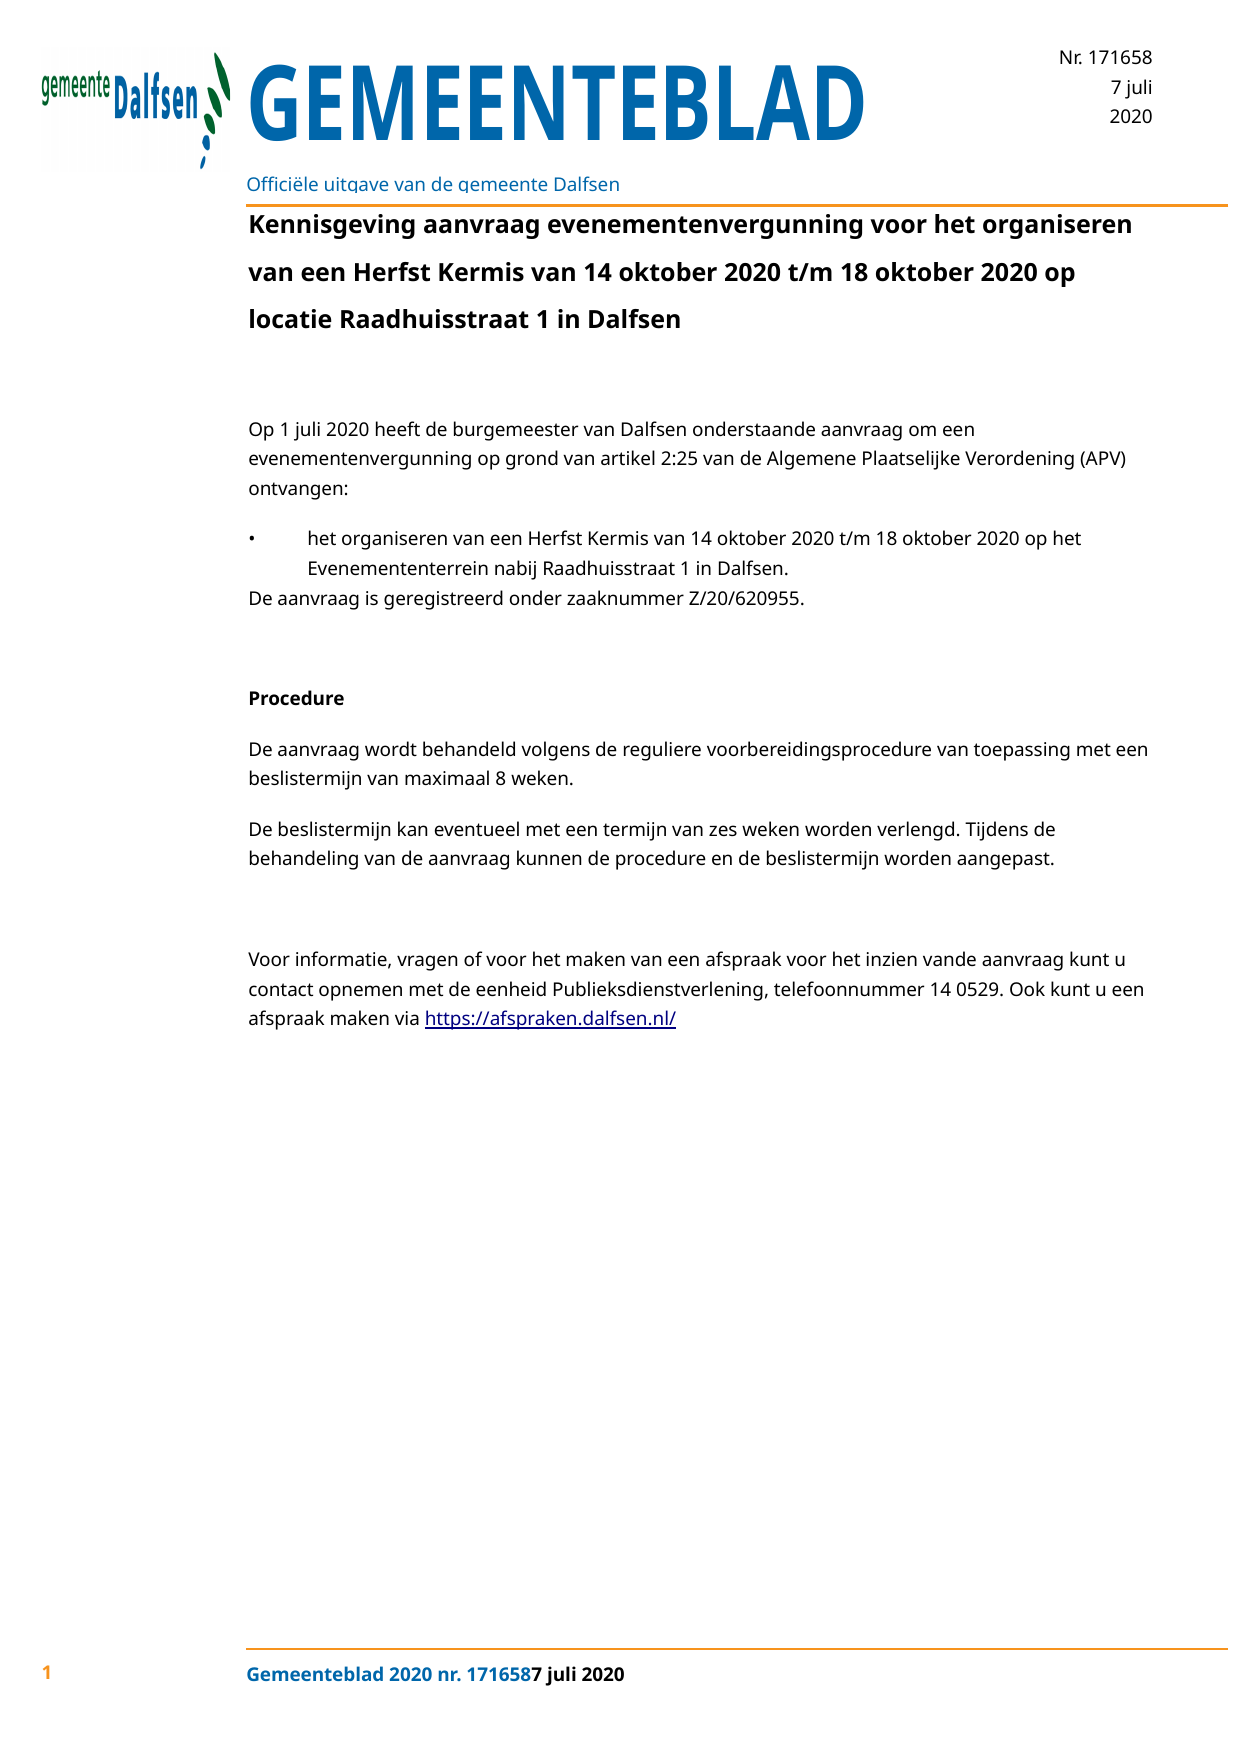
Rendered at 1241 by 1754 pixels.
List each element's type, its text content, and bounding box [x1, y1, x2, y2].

text Op 1 juli 2020 heeft de burgemeester van Dalfsen onderstaande aanvraag om een evenementenvergunning op grond van artikel 2:25 van de Algemene Plaatselijke Verordening (APV) ontvangen: [248, 416, 1152, 501]
picture [41, 47, 231, 172]
text Procedure [248, 686, 1152, 711]
text Kennisgeving aanvraag evenementenvergunning voor het organiseren van een Herfst Kermis van 14 oktober 2020 t/m 18 oktober 2020 op locatie Raadhuisstraat 1 in Dalfsen [248, 207, 1152, 336]
text Voor informatie, vragen of voor het maken van een afspraak voor het inzien vande aanvraag kunt u contact opnemen met de eenheid Publieksdienstverlening, telefoonnummer 14 0529. Ook kunt u een afspraak maken via https://afspraken.dalfsen.nl/ [248, 946, 1152, 1031]
text De beslistermijn kan eventueel met een termijn van zes weken worden verlengd. Tijdens de behandeling van de aanvraag kunnen de procedure en de beslistermijn worden aangepast. [248, 816, 1152, 871]
text De aanvraag wordt behandeld volgens de reguliere voorbereidingsprocedure van toepassing met een beslistermijn van maximaal 8 weken. [248, 736, 1152, 791]
list het organiseren van een Herfst Kermis van 14 oktober 2020 t/m 18 oktober 2020 op het Evenemententerrein nabij Raadhuisstraat 1 in Dalfsen. [248, 526, 1152, 581]
text De aanvraag is geregistreerd onder zaaknummer Z/20/620955. [248, 585, 1152, 610]
